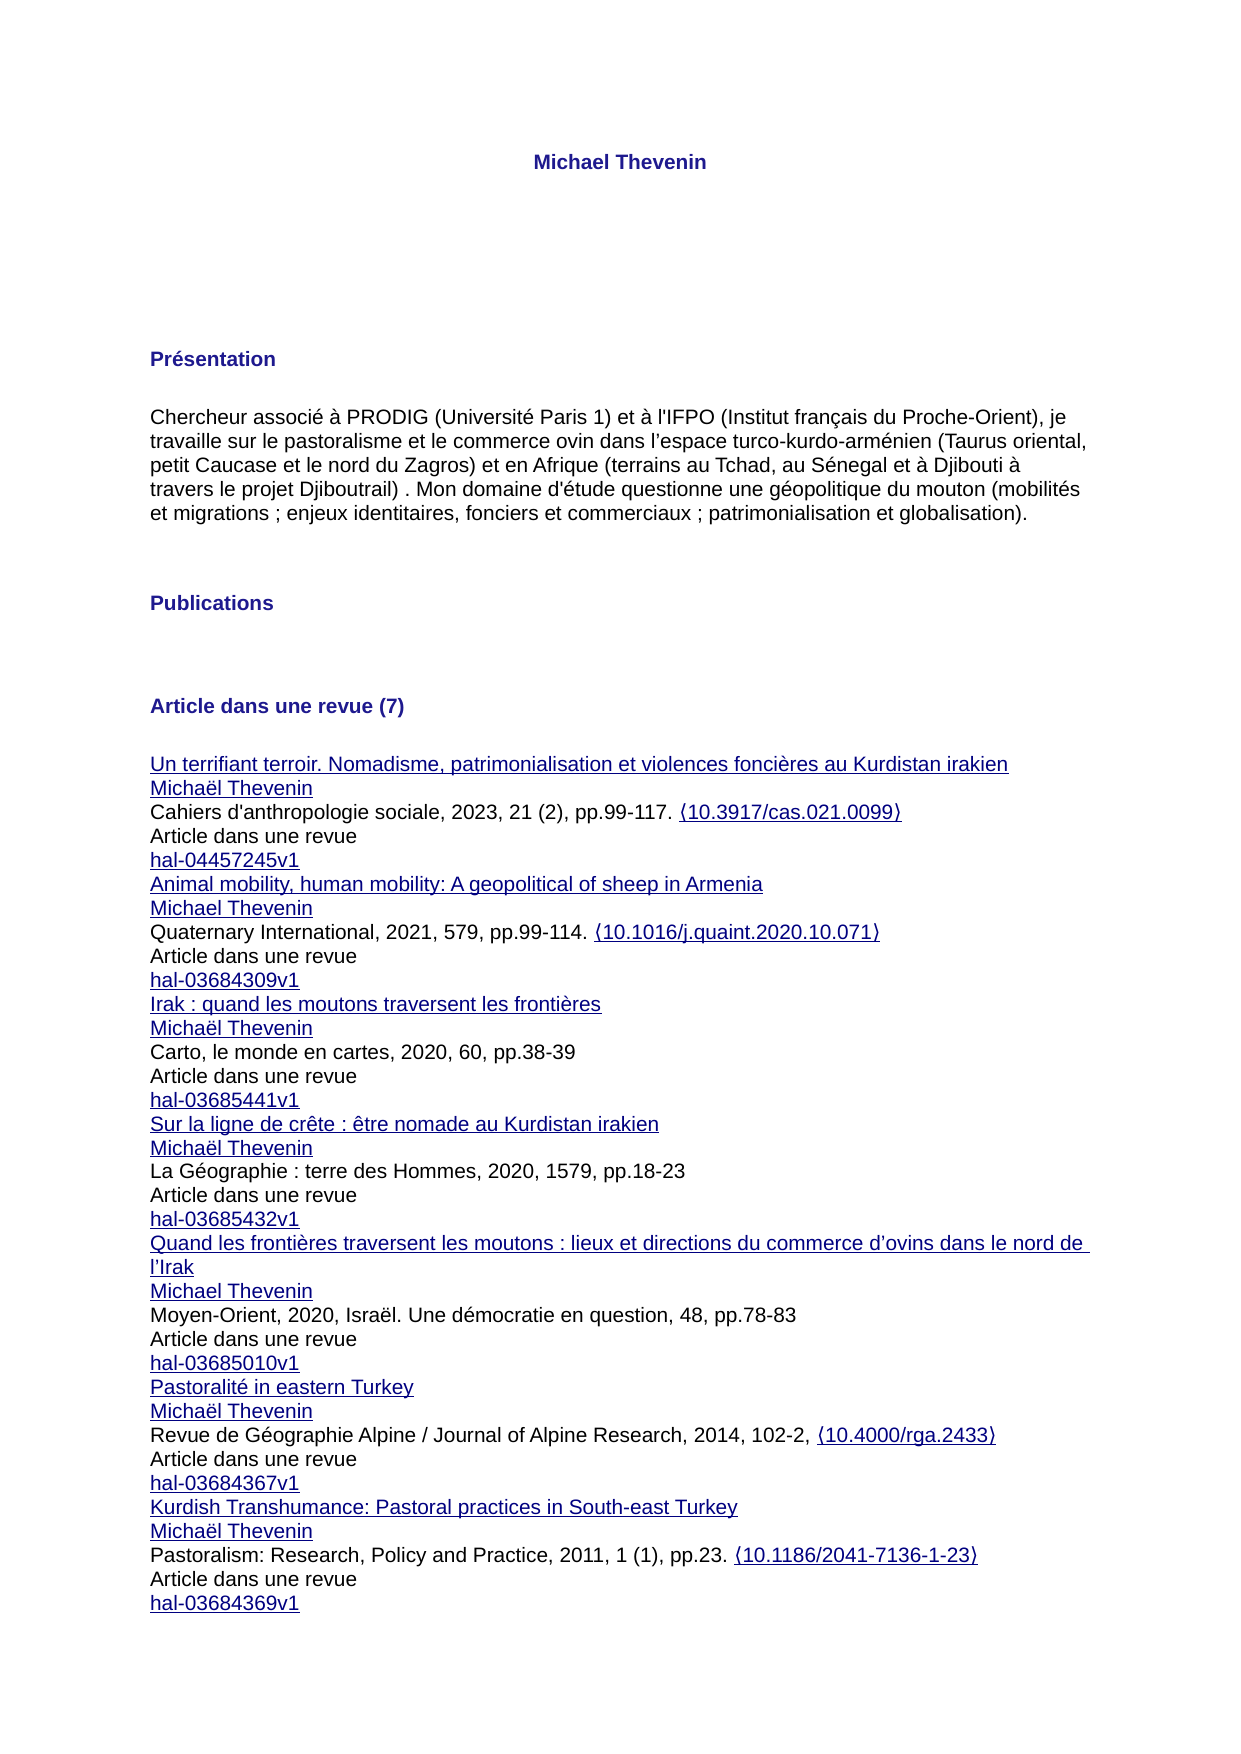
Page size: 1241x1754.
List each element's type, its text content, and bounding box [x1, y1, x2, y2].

subtitle Publications [150, 591, 1090, 614]
table_cell Sur la ligne de crête : être nomade au Kurdistan irakien Michaël Thevenin La Géographie : terre des Hommes, 2020, 1579, pp.18-23 Article dans une revue hal-03685432v1 [150, 1111, 1090, 1231]
table_cell Irak : quand les moutons traversent les frontières Michaël Thevenin Carto, le monde en cartes, 2020, 60, pp.38-39 Article dans une revue hal-03685441v1 [150, 992, 1090, 1111]
subtitle Michael Thevenin [150, 150, 1090, 174]
subtitle Article dans une revue (7) [150, 694, 1090, 718]
subtitle Présentation [150, 347, 1090, 371]
table_cell Animal mobility, human mobility: A geopolitical of sheep in Armenia Michael Thevenin Quaternary International, 2021, 579, pp.99-114. ⟨10.1016/j.quaint.2020.10.071⟩ Article dans une revue hal-03684309v1 [150, 872, 1090, 992]
table_header Un terrifiant terroir. Nomadisme, patrimonialisation et violences foncières au Kurdistan irakien Michaël Thevenin Cahiers d'anthropologie sociale, 2023, 21 (2), pp.99-117. ⟨10.3917/cas.021.0099⟩ Article dans une revue hal-04457245v1 [150, 752, 1090, 872]
table_cell Kurdish Transhumance: Pastoral practices in South-east Turkey Michaël Thevenin Pastoralism: Research, Policy and Practice, 2011, 1 (1), pp.23. ⟨10.1186/2041-7136-1-23⟩ Article dans une revue hal-03684369v1 [150, 1495, 1090, 1614]
table_cell Pastoralité in eastern Turkey Michaël Thevenin Revue de Géographie Alpine / Journal of Alpine Research, 2014, 102-2, ⟨10.4000/rga.2433⟩ Article dans une revue hal-03684367v1 [150, 1375, 1090, 1495]
table_cell Quand les frontières traversent les moutons : lieux et directions du commerce d’ovins dans le nord de [150, 1231, 1090, 1252]
text Chercheur associé à PRODIG (Université Paris 1) et à l'IFPO (Institut français du Proche-Orient), je travaille sur le pastoralisme et le commerce ovin dans l’espace turco-kurdo-arménien (Taurus oriental, petit Caucase et le nord du Zagros) et en Afrique (terrains au Tchad, au Sénegal et à Djibouti à travers le projet Djiboutrail) . Mon domaine d'étude questionne une géopolitique du mouton (mobilités et migrations ; enjeux identitaires, fonciers et commerciaux ; patrimonialisation et globalisation). [150, 405, 1090, 525]
table_cell l’Irak Michael Thevenin Moyen-Orient, 2020, Israël. Une démocratie en question, 48, pp.78-83 Article dans une revue hal-03685010v1 [150, 1253, 1090, 1375]
